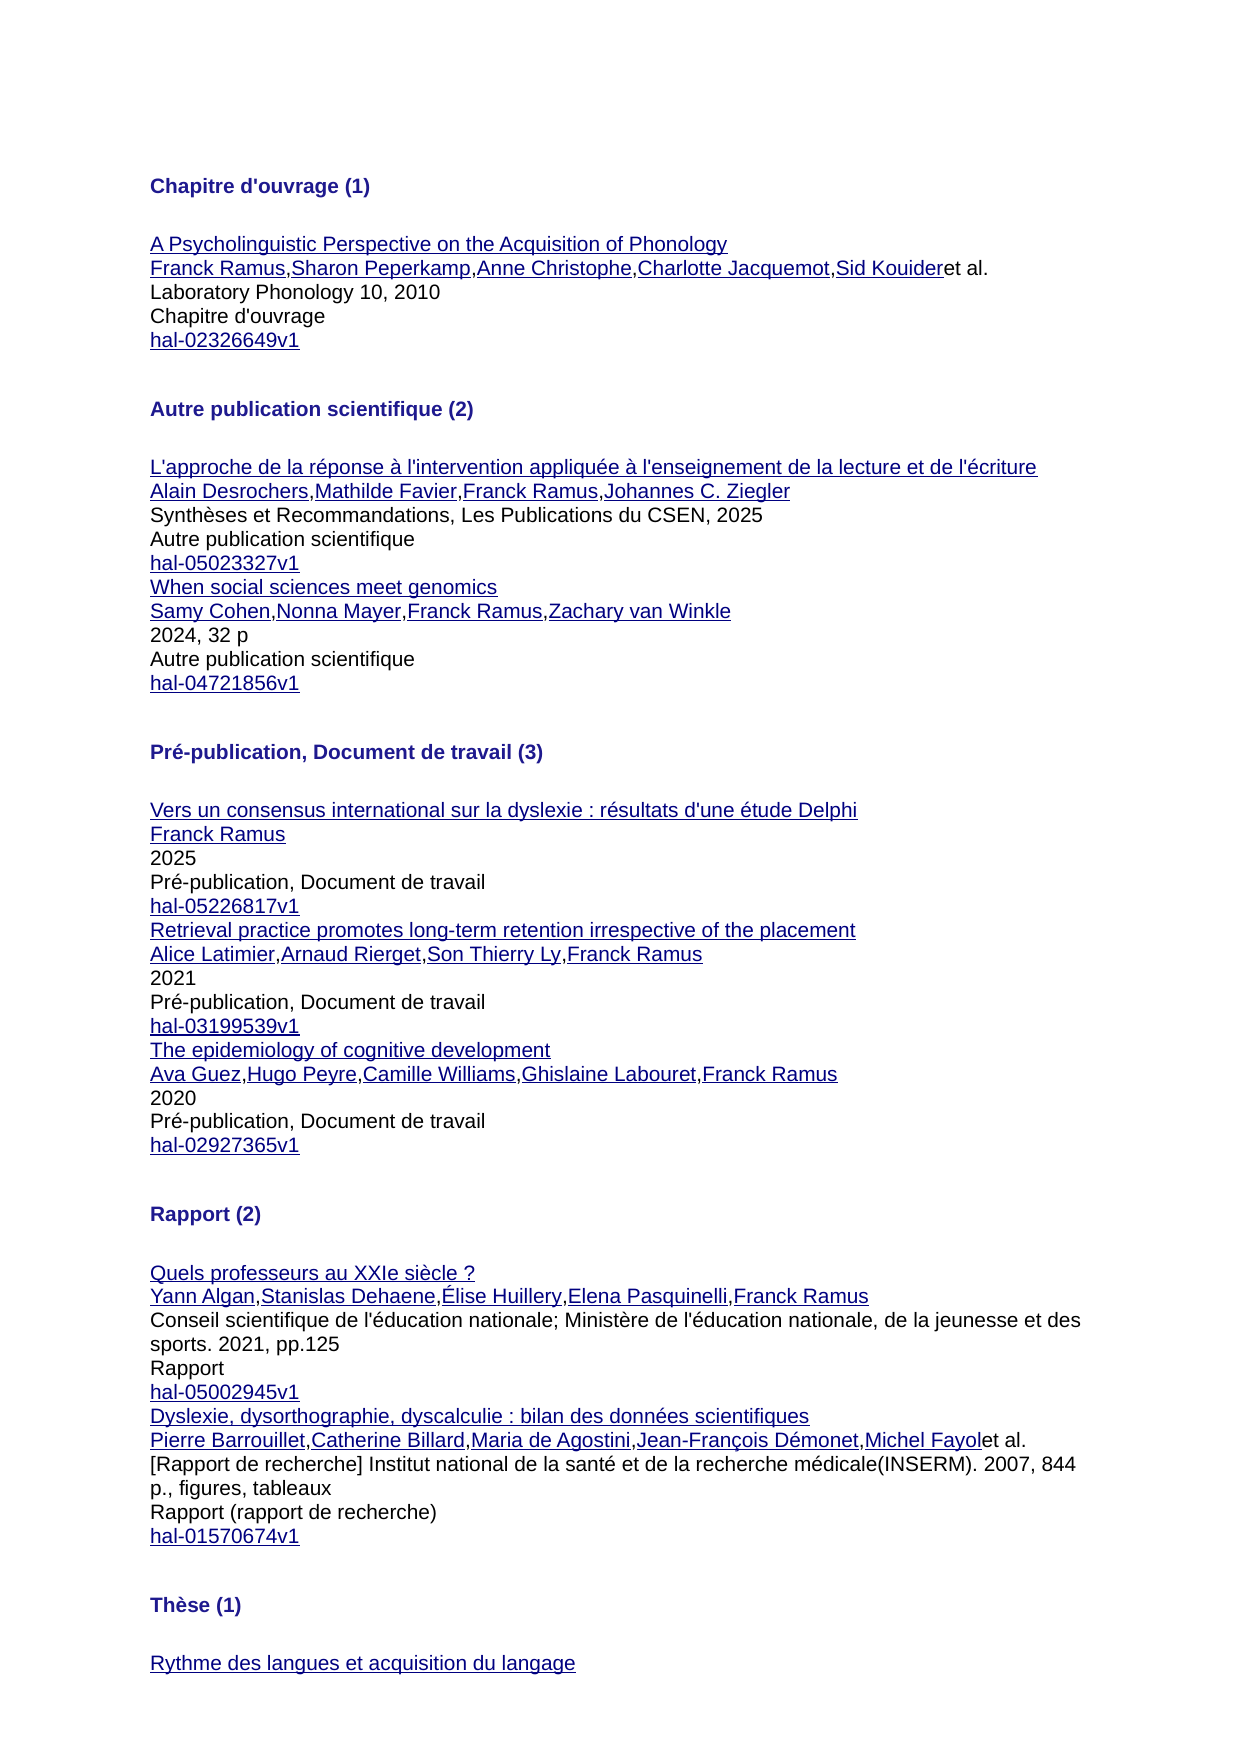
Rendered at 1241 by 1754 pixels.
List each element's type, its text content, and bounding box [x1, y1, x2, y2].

table_cell Retrieval practice promotes long-term retention irrespective of the placement Alice Latimier,Arnaud Rierget,Son Thierry Ly,Franck Ramus 2021 Pré-publication, Document de travail hal-03199539v1 [150, 918, 1090, 1037]
subtitle Chapitre d'ouvrage (1) [150, 174, 1090, 198]
table_header Rythme des langues et acquisition du langage [150, 1651, 1090, 1675]
table_header A Psycholinguistic Perspective on the Acquisition of Phonology Franck Ramus,Sharon Peperkamp,Anne Christophe,Charlotte Jacquemot,Sid Kouideret al. Laboratory Phonology 10, 2010 Chapitre d'ouvrage hal-02326649v1 [150, 232, 1090, 352]
subtitle Rapport (2) [150, 1202, 1090, 1226]
table_cell The epidemiology of cognitive development Ava Guez,Hugo Peyre,Camille Williams,Ghislaine Labouret,Franck Ramus 2020 Pré-publication, Document de travail hal-02927365v1 [150, 1038, 1090, 1157]
subtitle Pré-publication, Document de travail (3) [150, 739, 1090, 763]
table_cell Dyslexie, dysorthographie, dyscalculie : bilan des données scientifiques Pierre Barrouillet,Catherine Billard,Maria de Agostini,Jean-François Démonet,Michel Fayolet al. [Rapport de recherche] Institut national de la santé et de la recherche médicale(INSERM). 2007, 844 p., figures, tableaux Rapport (rapport de recherche) hal-01570674v1 [150, 1404, 1090, 1548]
subtitle Autre publication scientifique (2) [150, 397, 1090, 421]
table_header L'approche de la réponse à l'intervention appliquée à l'enseignement de la lecture et de l'écriture Alain Desrochers,Mathilde Favier,Franck Ramus,Johannes C. Ziegler Synthèses et Recommandations, Les Publications du CSEN, 2025 Autre publication scientifique hal-05023327v1 [150, 455, 1090, 575]
table_cell When social sciences meet genomics Samy Cohen,Nonna Mayer,Franck Ramus,Zachary van Winkle 2024, 32 p Autre publication scientifique hal-04721856v1 [150, 575, 1090, 695]
subtitle Thèse (1) [150, 1593, 1090, 1617]
table_header Quels professeurs au XXIe siècle ? Yann Algan,Stanislas Dehaene,Élise Huillery,Elena Pasquinelli,Franck Ramus Conseil scientifique de l'éducation nationale; Ministère de l'éducation nationale, de la jeunesse et des sports. 2021, pp.125 Rapport hal-05002945v1 [150, 1260, 1090, 1404]
table_header Vers un consensus international sur la dyslexie : résultats d'une étude Delphi Franck Ramus 2025 Pré-publication, Document de travail hal-05226817v1 [150, 798, 1090, 918]
